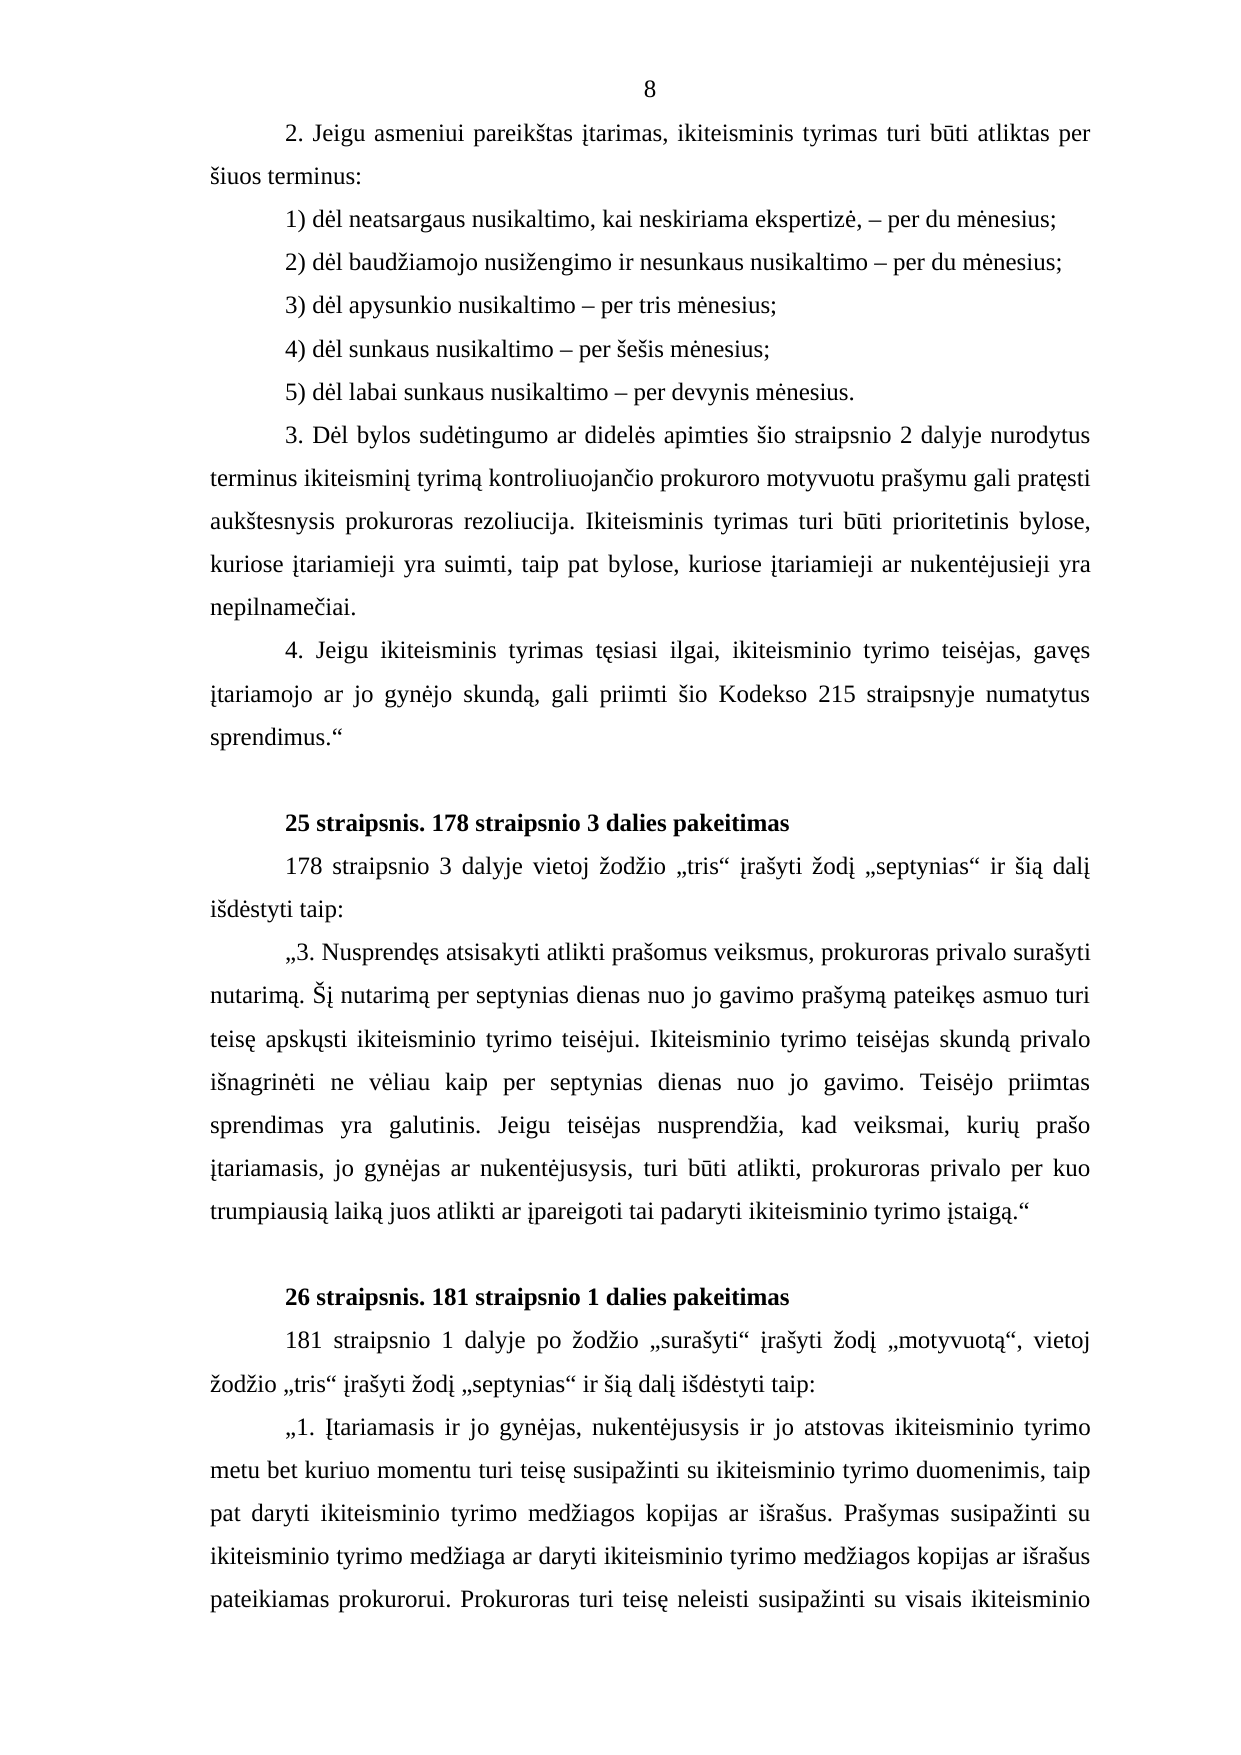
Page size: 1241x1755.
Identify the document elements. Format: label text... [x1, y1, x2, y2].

text „3. Nusprendęs atsisakyti atlikti prašomus veiksmus, prokuroras privalo surašyti nutarimą. Šį nutarimą per septynias dienas nuo jo gavimo prašymą pateikęs asmuo turi teisę apskųsti ikiteisminio tyrimo teisėjui. Ikiteisminio tyrimo teisėjas skundą privalo išnagrinėti ne vėliau kaip per septynias dienas nuo jo gavimo. Teisėjo priimtas sprendimas yra galutinis. Jeigu teisėjas nusprendžia, kad veiksmai, kurių prašo įtariamasis, jo gynėjas ar nukentėjusysis, turi būti atlikti, prokuroras privalo per kuo trumpiausią laiką juos atlikti ar įpareigoti tai padaryti ikiteisminio tyrimo įstaigą.“ [210, 937, 1091, 1225]
text 26 straipsnis. 181 straipsnio 1 dalies pakeitimas [210, 1282, 1091, 1311]
text 4. Jeigu ikiteisminis tyrimas tęsiasi ilgai, ikiteisminio tyrimo teisėjas, gavęs įtariamojo ar jo gynėjo skundą, gali priimti šio Kodekso 215 straipsnyje numatytus sprendimus.“ [210, 636, 1091, 751]
text 1) dėl neatsargaus nusikaltimo, kai neskiriama ekspertizė, – per du mėnesius; [210, 204, 1091, 233]
text 25 straipsnis. 178 straipsnio 3 dalies pakeitimas [210, 808, 1091, 837]
text 4) dėl sunkaus nusikaltimo – per šešis mėnesius; [210, 334, 1091, 362]
text 3) dėl apysunkio nusikaltimo – per tris mėnesius; [210, 291, 1091, 319]
text „1. Įtariamasis ir jo gynėjas, nukentėjusysis ir jo atstovas ikiteisminio tyrimo metu bet kuriuo momentu turi teisę susipažinti su ikiteisminio tyrimo duomenimis, taip pat daryti ikiteisminio tyrimo medžiagos kopijas ar išrašus. Prašymas susipažinti su ikiteisminio tyrimo medžiaga ar daryti ikiteisminio tyrimo medžiagos kopijas ar išrašus pateikiamas prokurorui. Prokuroras turi teisę neleisti susipažinti su visais ikiteisminio [210, 1412, 1091, 1613]
text 3. Dėl bylos sudėtingumo ar didelės apimties šio straipsnio 2 dalyje nurodytus terminus ikiteisminį tyrimą kontroliuojančio prokuroro motyvuotu prašymu gali pratęsti aukštesnysis prokuroras rezoliucija. Ikiteisminis tyrimas turi būti prioritetinis bylose, kuriose įtariamieji yra suimti, taip pat bylose, kuriose įtariamieji ar nukentėjusieji yra nepilnamečiai. [210, 420, 1091, 621]
text 2) dėl baudžiamojo nusižengimo ir nesunkaus nusikaltimo – per du mėnesius; [210, 247, 1091, 276]
text 178 straipsnio 3 dalyje vietoj žodžio „tris“ įrašyti žodį „septynias“ ir šią dalį išdėstyti taip: [210, 851, 1091, 923]
text 2. Jeigu asmeniui pareikštas įtarimas, ikiteisminis tyrimas turi būti atliktas per šiuos terminus: [210, 118, 1091, 190]
text 181 straipsnio 1 dalyje po žodžio „surašyti“ įrašyti žodį „motyvuotą“, vietoj žodžio „tris“ įrašyti žodį „septynias“ ir šią dalį išdėstyti taip: [210, 1326, 1091, 1397]
text 5) dėl labai sunkaus nusikaltimo – per devynis mėnesius. [210, 377, 1091, 406]
